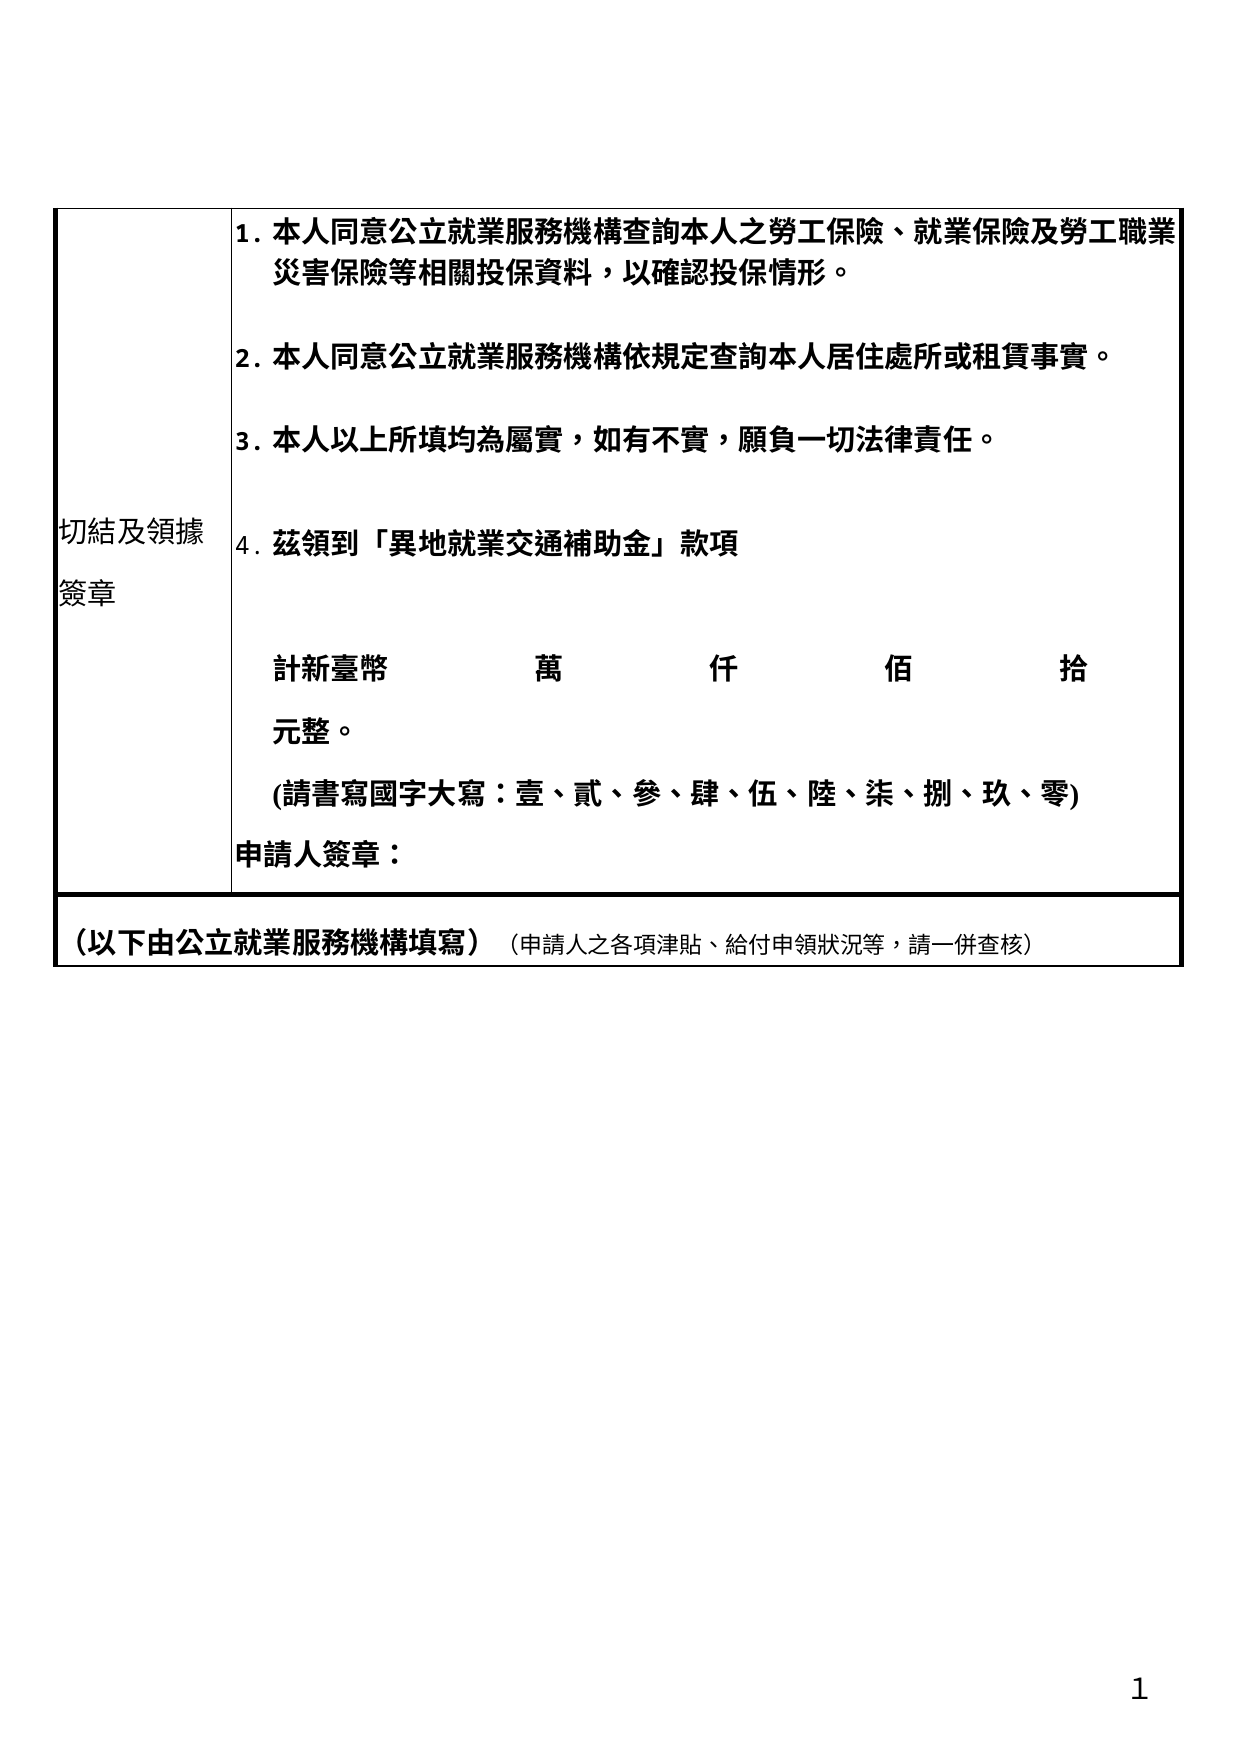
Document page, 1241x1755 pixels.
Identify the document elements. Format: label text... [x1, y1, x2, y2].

table_cell 本人同意公立就業服務機構查詢本人之勞工保險、就業保險及勞工職業災害保險等相關投保資料，以確認投保情形。 本人同意公立就業服務機構依規定查詢本人居住處所或租賃事實。 本人以上所填均為屬實，如有不實，願負一切法律責任。 茲領到「異地就業交通補助金」款項 計新臺幣 萬 仟 佰 拾 元整。 (請書寫國字大寫：壹、貳、參、肆、伍、陸、柒、捌、玖、零) 申請人簽章： [232, 209, 1179, 892]
table_cell 切結及領據簽章 [58, 209, 231, 892]
table_cell （以下由公立就業服務機構填寫）（申請人之各項津貼、給付申領狀況等，請一併查核） [58, 897, 1179, 965]
